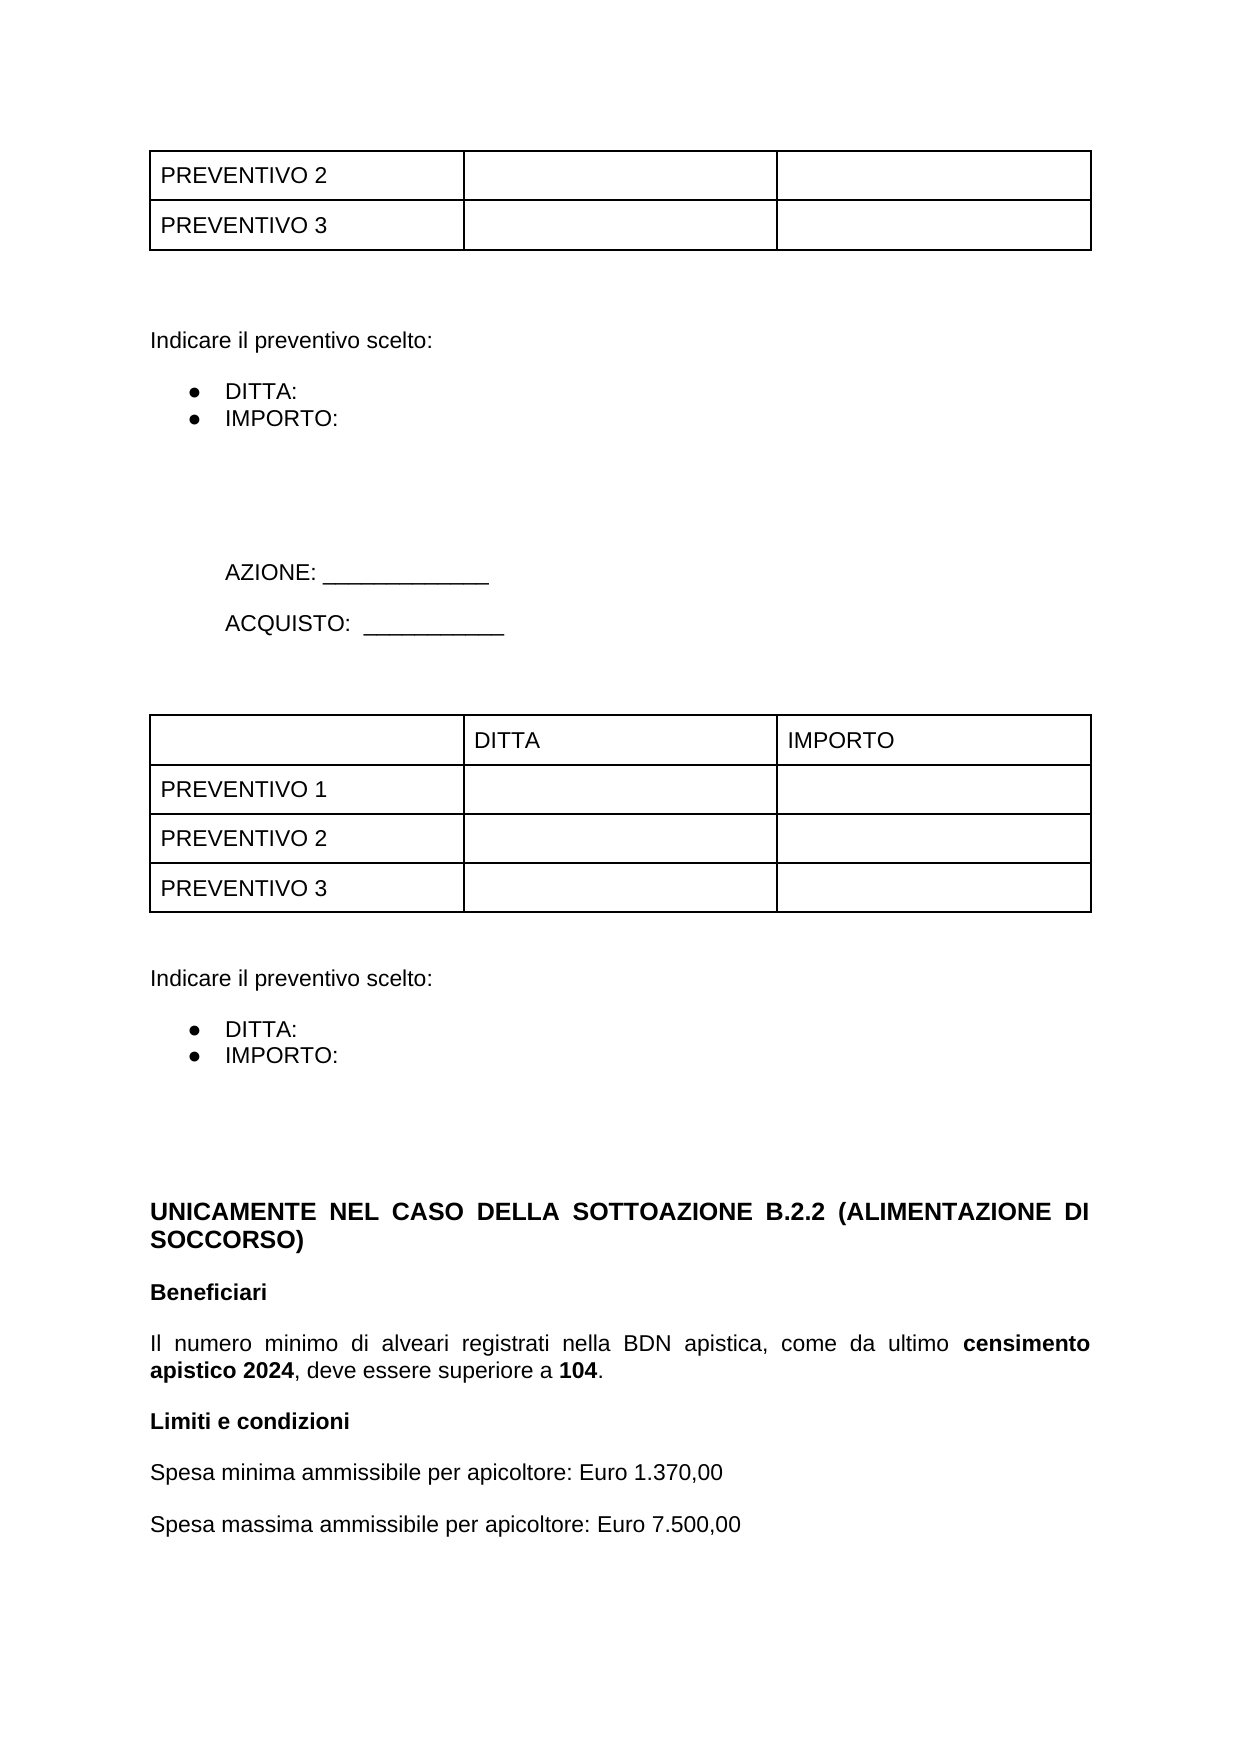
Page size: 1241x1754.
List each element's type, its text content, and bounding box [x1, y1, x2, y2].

table_cell [465, 766, 776, 813]
list DITTA: [187, 378, 1090, 405]
list DITTA: [187, 1016, 1090, 1042]
list IMPORTO: [187, 405, 1090, 431]
table_cell PREVENTIVO 2 [151, 152, 463, 199]
table_header IMPORTO [778, 716, 1090, 763]
table_cell [465, 815, 776, 862]
table_cell PREVENTIVO 1 [151, 766, 463, 813]
text ACQUISTO: ___________ [225, 610, 1090, 636]
text Spesa massima ammissibile per apicoltore: Euro 7.500,00 [150, 1511, 1090, 1537]
table_cell PREVENTIVO 3 [151, 201, 463, 248]
table_cell [778, 815, 1090, 862]
table_header [151, 716, 463, 763]
table_header DITTA [465, 716, 776, 763]
table_cell PREVENTIVO 3 [151, 864, 463, 911]
text Limiti e condizioni [150, 1408, 1090, 1434]
table_cell [778, 864, 1090, 911]
text Beneficiari [150, 1279, 1090, 1305]
list IMPORTO: [187, 1042, 1090, 1069]
table_cell [778, 152, 1090, 199]
text Il numero minimo di alveari registrati nella BDN apistica, come da ultimo censimento apistico 2024, deve essere superiore a 104. [150, 1330, 1090, 1383]
table_cell [465, 201, 776, 248]
text Spesa minima ammissibile per apicoltore: Euro 1.370,00 [150, 1459, 1090, 1486]
table_cell [778, 766, 1090, 813]
text Indicare il preventivo scelto: [150, 327, 1090, 353]
table_cell [465, 864, 776, 911]
text UNICAMENTE NEL CASO DELLA SOTTOAZIONE B.2.2 (ALIMENTAZIONE DI SOCCORSO) [150, 1196, 1090, 1254]
text AZIONE: _____________ [225, 559, 1090, 585]
table_cell [465, 152, 776, 199]
table_cell PREVENTIVO 2 [151, 815, 463, 862]
text Indicare il preventivo scelto: [150, 938, 1090, 991]
table_cell [778, 201, 1090, 248]
